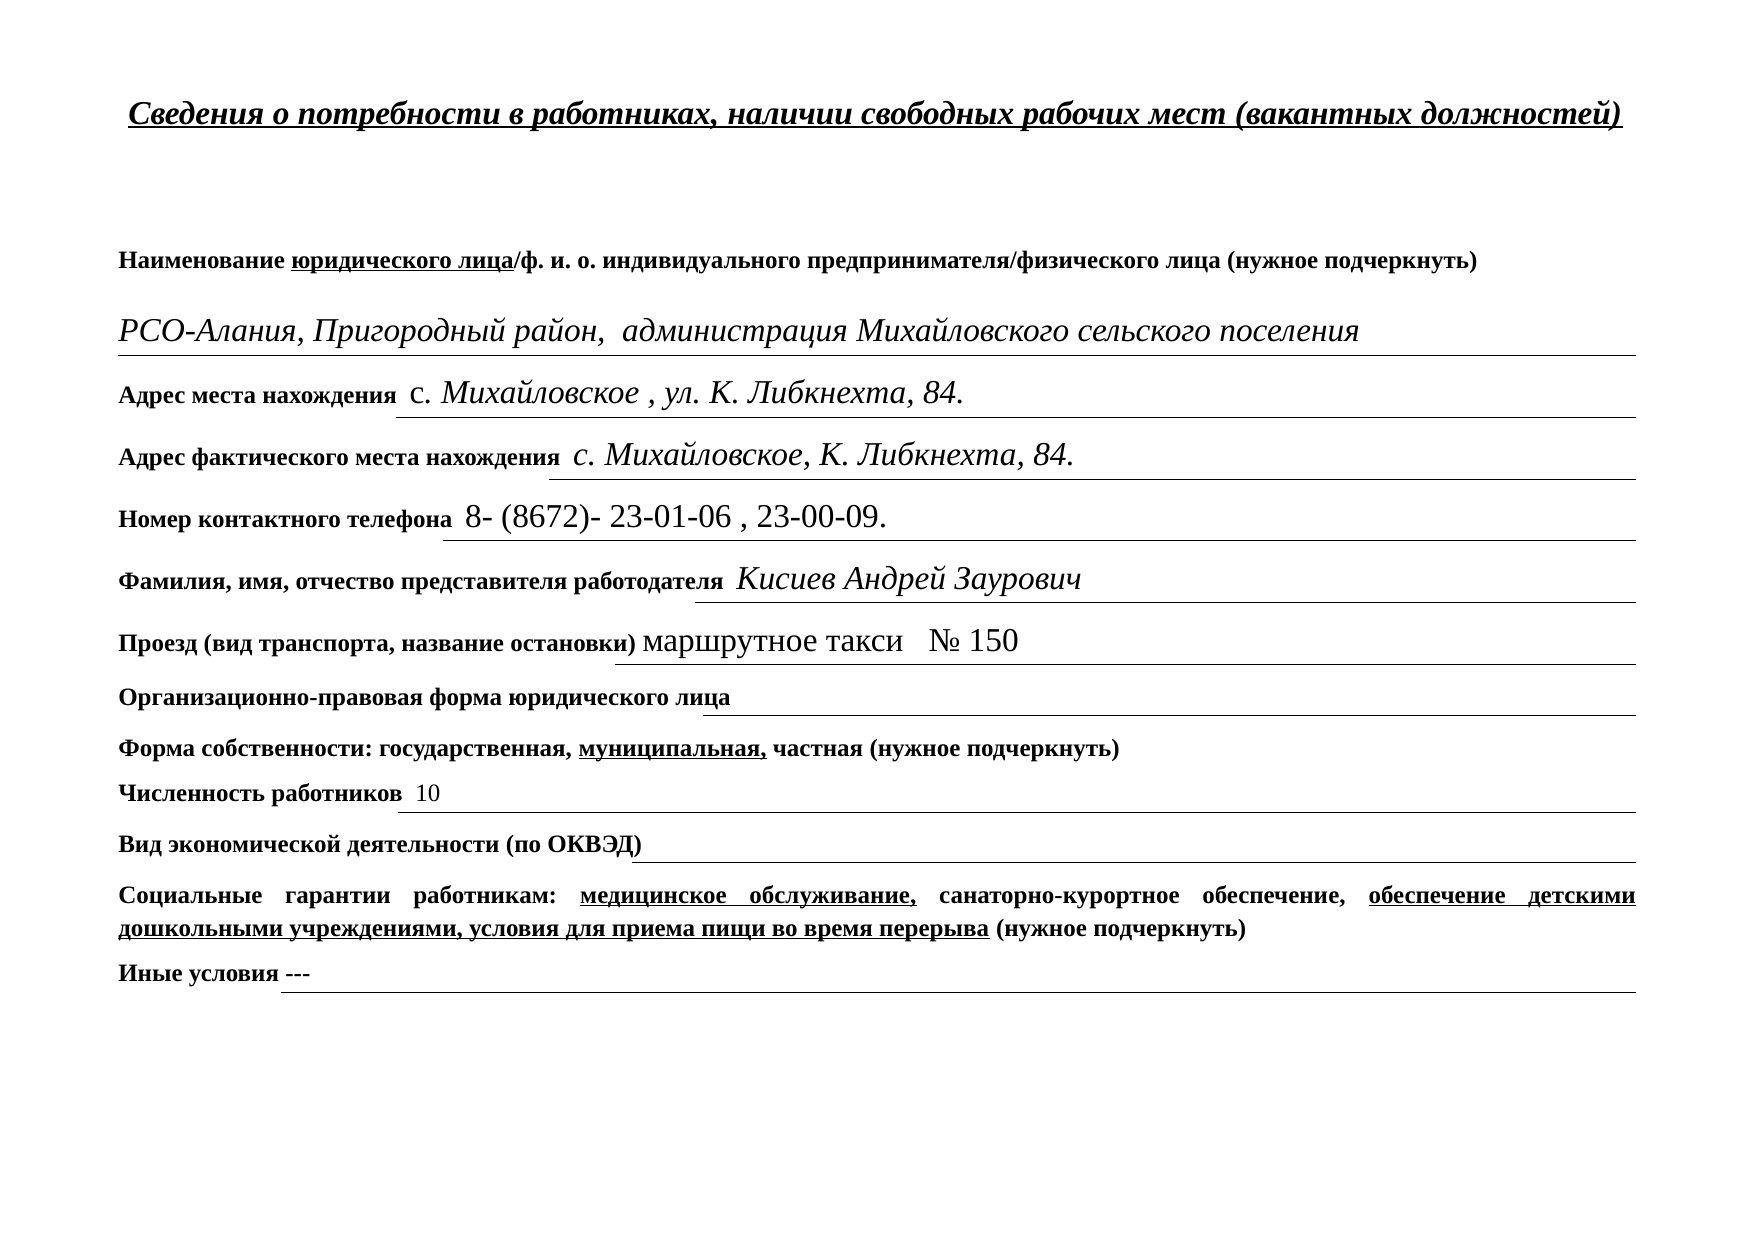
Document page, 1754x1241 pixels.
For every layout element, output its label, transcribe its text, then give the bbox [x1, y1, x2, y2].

text Адрес фактического места нахождения с. Михайловское, К. Либкнехта, 84. [118, 434, 1636, 473]
text Сведения о потребности в работниках, наличии свободных рабочих мест (вакантных должностей) [118, 93, 1636, 131]
text Фамилия, имя, отчество представителя работодателя Кисиев Андрей Заурович [118, 558, 1636, 597]
text РСО-Алания, Пригородный район, администрация Михайловского сельского поселения [118, 311, 1636, 349]
text Организационно-правовая форма юридического лица [118, 682, 1636, 711]
text Проезд (вид транспорта, название остановки) маршрутное такси № 150 [118, 620, 1636, 658]
text Вид экономической деятельности (по ОКВЭД) [118, 829, 1636, 858]
text Иные условия --- [118, 958, 1636, 987]
text Наименование юридического лица/ф. и. о. индивидуального предпринимателя/физического лица (нужное подчеркнуть) [118, 245, 1636, 273]
text Адрес места нахождения с. Михайловское , ул. К. Либкнехта, 84. [118, 373, 1636, 411]
text Численность работников 10 [118, 778, 1636, 807]
text Форма собственности: государственная, муниципальная, частная (нужное подчеркнуть) [118, 733, 1636, 762]
text Социальные гарантии работникам: медицинское обслуживание, санаторно-курортное обеспечение, обеспечение детскими дошкольными учреждениями, условия для приема пищи во время перерыва (нужное подчеркнуть) [118, 880, 1636, 942]
text Номер контактного телефона 8- (8672)- 23-01-06 , 23-00-09. [118, 496, 1636, 535]
